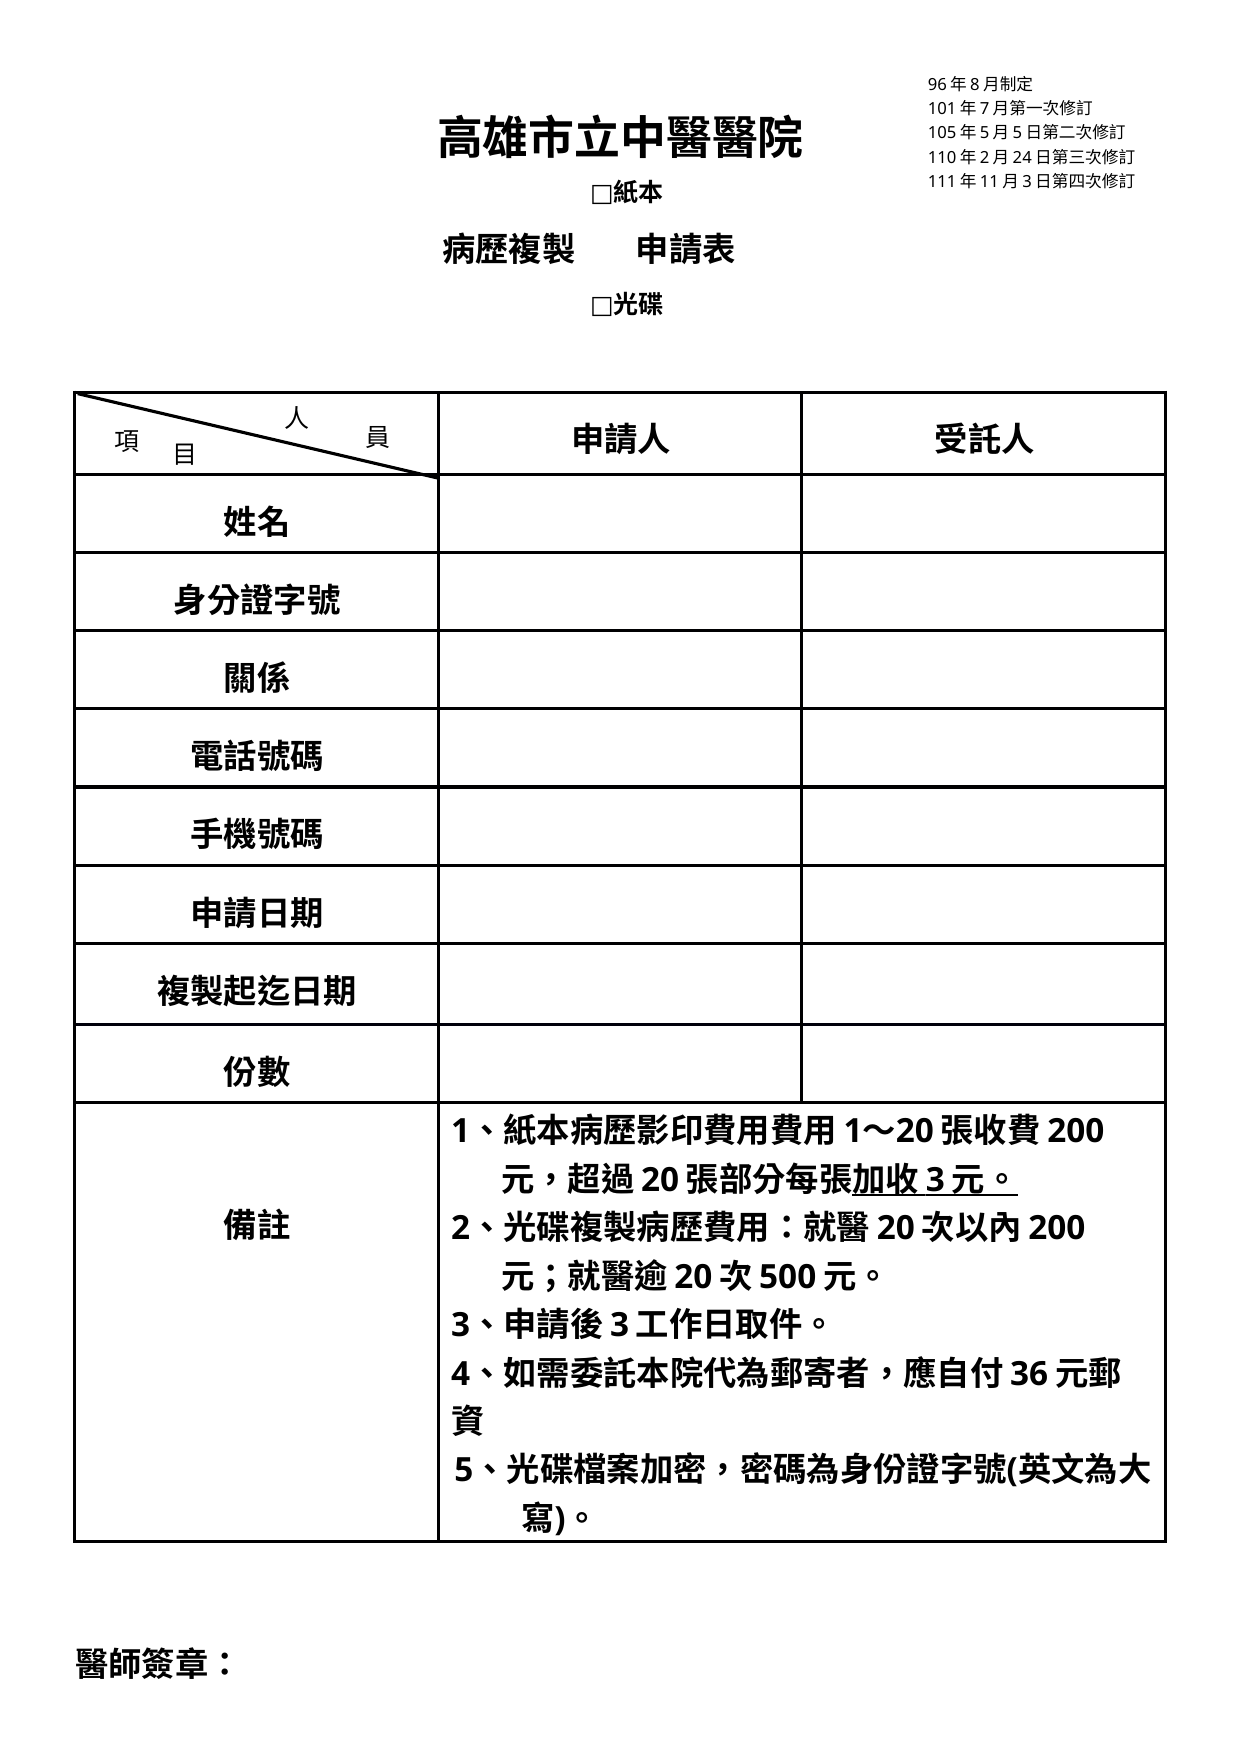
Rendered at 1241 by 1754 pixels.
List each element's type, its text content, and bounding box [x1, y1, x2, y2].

text □紙本 [75, 166, 912, 203]
text 101年7月第一次修訂 [928, 95, 1172, 119]
text 96年8月制定 [928, 71, 1172, 95]
table_cell [440, 1026, 800, 1101]
table_cell [803, 867, 1164, 942]
table_cell 姓名 [76, 476, 437, 551]
text 醫師簽章： [75, 1618, 1165, 1693]
table_cell 1、紙本病歷影印費用費用1～20張收費200元，超過20張部分每張加收3元。 2、光碟複製病歷費用：就醫20次以內200元；就醫逾20次500元。 3、申請後3工作日取件。 4、如需委託本院代為郵寄者，應自付36元郵資 5、光碟檔案加密，密碼為身份證字號(英文為大寫)。 [440, 1104, 1164, 1540]
table_cell 份數 [76, 1026, 437, 1101]
table_cell [440, 945, 800, 1023]
table_cell 備註 [76, 1104, 437, 1540]
table_cell 電話號碼 [76, 710, 437, 785]
table_cell [440, 867, 800, 942]
text 病歷複製 申請表 [75, 203, 1165, 278]
table_cell [803, 554, 1164, 629]
table_header [76, 394, 437, 473]
table_cell 手機號碼 [76, 789, 437, 863]
table_cell 申請日期 [76, 867, 437, 942]
table_cell [803, 710, 1164, 785]
table_cell [803, 1026, 1164, 1101]
table_cell [440, 476, 800, 551]
table_cell 身分證字號 [76, 554, 437, 629]
table_cell [803, 632, 1164, 707]
table_header 受託人 [803, 394, 1164, 473]
table_cell 關係 [76, 632, 437, 707]
table_cell [803, 945, 1164, 1023]
text 111年11月3日第四次修訂 [928, 168, 1172, 192]
table_cell [440, 710, 800, 785]
text 高雄市立中醫醫院 [75, 91, 912, 166]
text 105年5月5日第二次修訂 [928, 119, 1172, 144]
table_cell [803, 789, 1164, 863]
table_header 申請人 [440, 394, 800, 473]
table_cell [803, 476, 1164, 551]
table_cell [440, 554, 800, 629]
table_cell [440, 789, 800, 863]
table_cell 複製起迄日期 [76, 945, 437, 1023]
table_cell [440, 632, 800, 707]
text □光碟 [75, 278, 1165, 316]
text 110年2月24日第三次修訂 [928, 144, 1172, 168]
